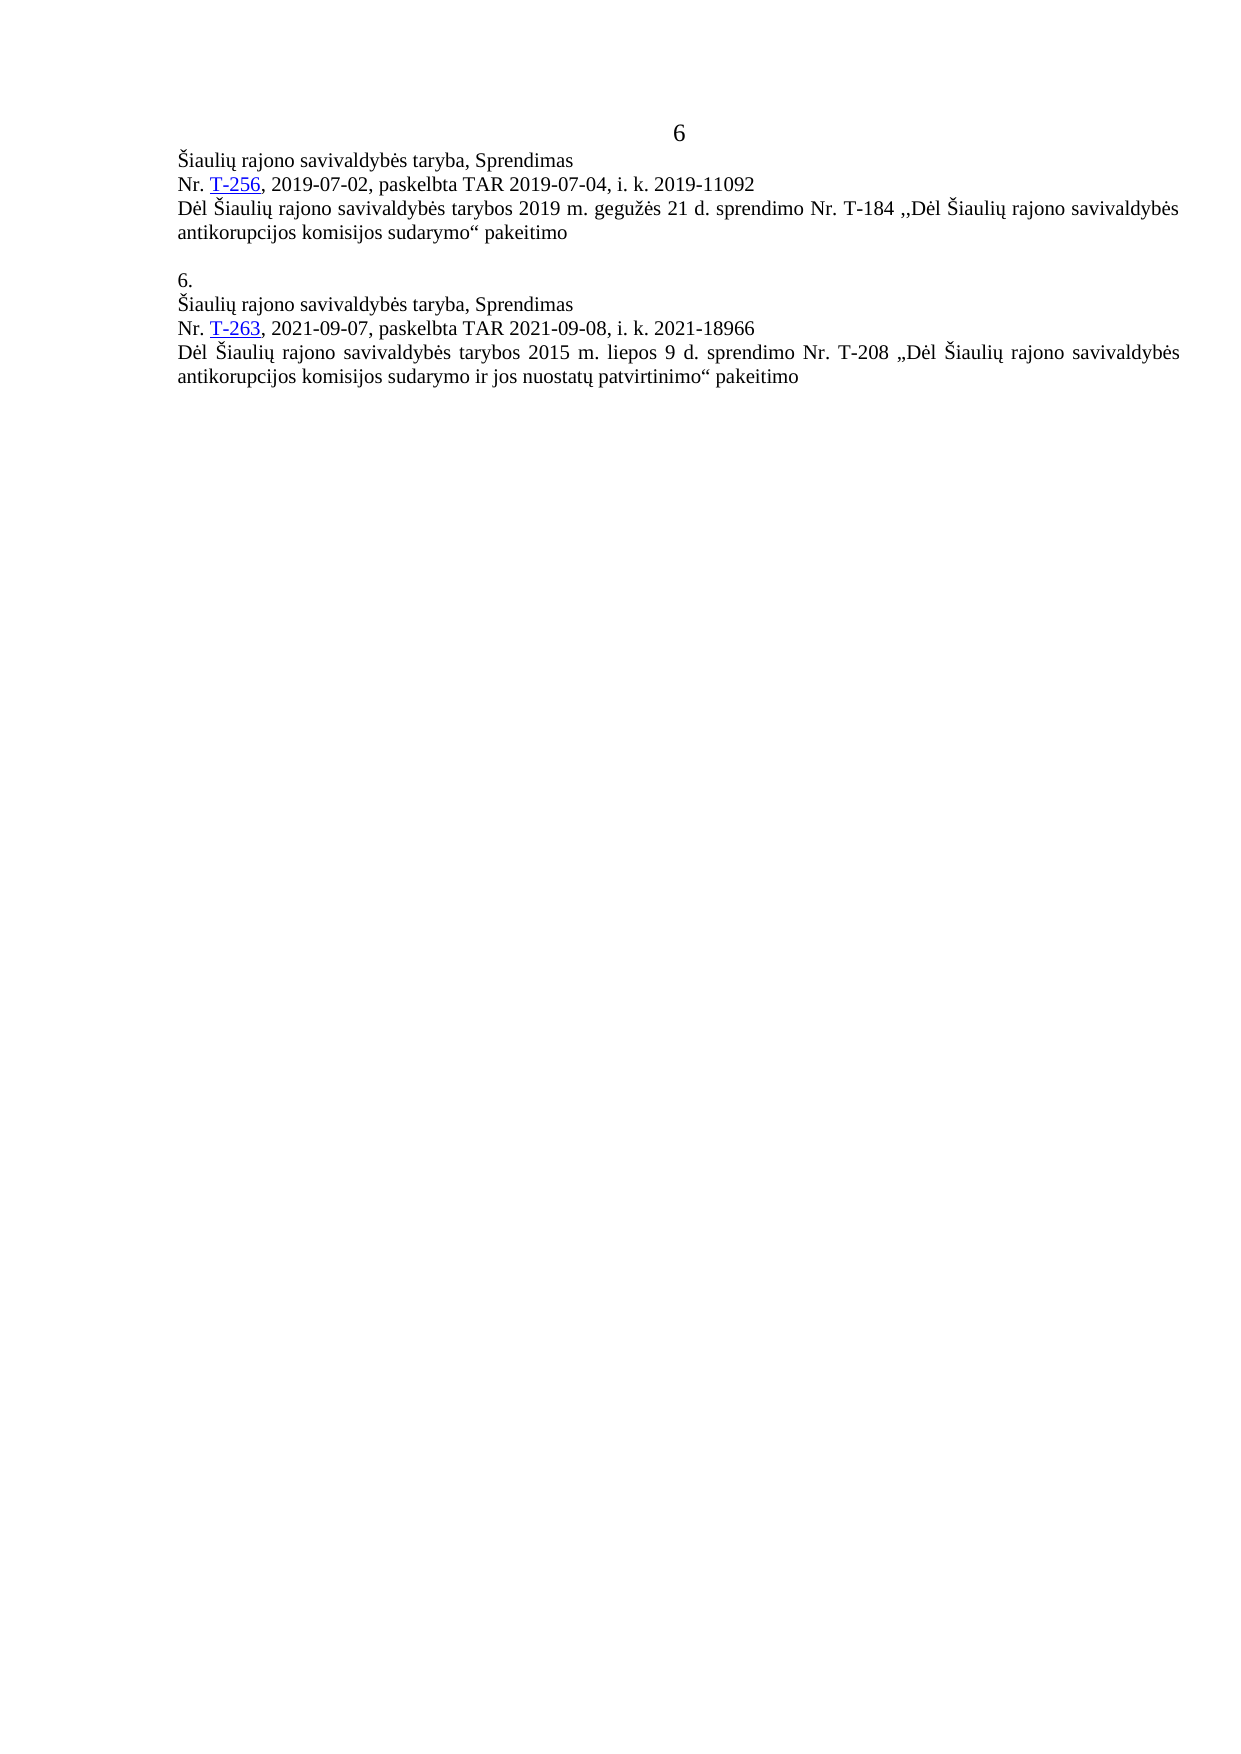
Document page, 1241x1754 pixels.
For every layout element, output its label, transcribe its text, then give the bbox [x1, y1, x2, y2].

text Šiaulių rajono savivaldybės taryba, Sprendimas [177, 292, 1181, 316]
text Nr. T-256, 2019-07-02, paskelbta TAR 2019-07-04, i. k. 2019-11092 [177, 172, 1181, 196]
text 6. [177, 268, 1181, 292]
text Nr. T-263, 2021-09-07, paskelbta TAR 2021-09-08, i. k. 2021-18966 [177, 316, 1181, 340]
text Dėl Šiaulių rajono savivaldybės tarybos 2019 m. gegužės 21 d. sprendimo Nr. T-184 ,,Dėl Šiaulių rajono savivaldybės antikorupcijos komisijos sudarymo“ pakeitimo [177, 196, 1181, 244]
text Šiaulių rajono savivaldybės taryba, Sprendimas [177, 148, 1181, 172]
text Dėl Šiaulių rajono savivaldybės tarybos 2015 m. liepos 9 d. sprendimo Nr. T-208 „Dėl Šiaulių rajono savivaldybės antikorupcijos komisijos sudarymo ir jos nuostatų patvirtinimo“ pakeitimo [177, 340, 1181, 388]
